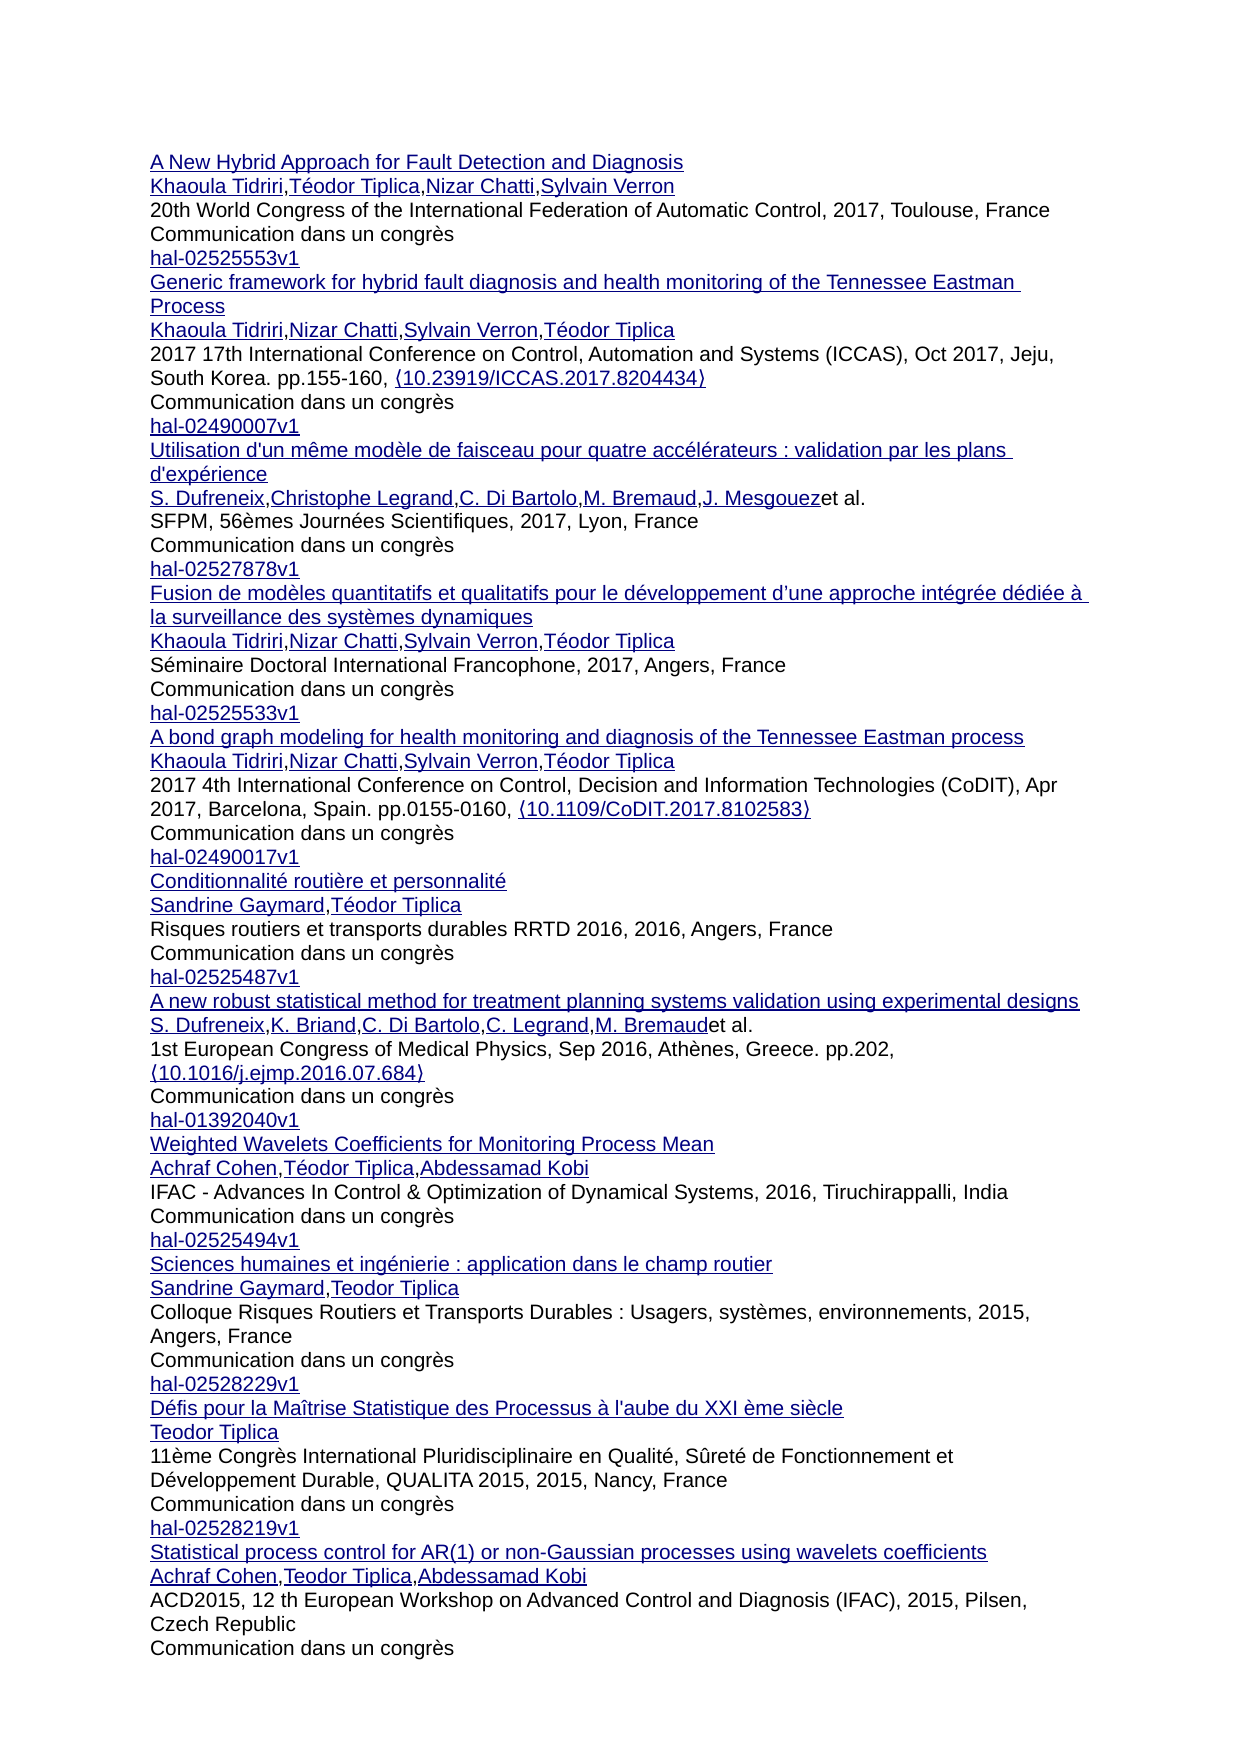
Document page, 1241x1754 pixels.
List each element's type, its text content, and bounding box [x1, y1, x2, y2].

table_cell Statistical process control for AR(1) or non-Gaussian processes using wavelets coefficients Achraf Cohen,Teodor Tiplica,Abdessamad Kobi ACD2015, 12 th European Workshop on Advanced Control and Diagnosis (IFAC), 2015, Pilsen, Czech Republic Communication dans un congrès [150, 1540, 1090, 1659]
table_cell Sciences humaines et ingénierie : application dans le champ routier Sandrine Gaymard,Teodor Tiplica Colloque Risques Routiers et Transports Durables : Usagers, systèmes, environnements, 2015, Angers, France Communication dans un congrès hal-02528229v1 [150, 1252, 1090, 1396]
table_cell Weighted Wavelets Coefficients for Monitoring Process Mean Achraf Cohen,Téodor Tiplica,Abdessamad Kobi IFAC - Advances In Control & Optimization of Dynamical Systems, 2016, Tiruchirappalli, India Communication dans un congrès hal-02525494v1 [150, 1132, 1090, 1252]
table_cell Fusion de modèles quantitatifs et qualitatifs pour le développement d’une approche intégrée dédiée à la surveillance des systèmes dynamiques Khaoula Tidriri,Nizar Chatti,Sylvain Verron,Téodor Tiplica Séminaire Doctoral International Francophone, 2017, Angers, France Communication dans un congrès hal-02525533v1 [150, 581, 1090, 725]
table_cell A bond graph modeling for health monitoring and diagnosis of the Tennessee Eastman process Khaoula Tidriri,Nizar Chatti,Sylvain Verron,Téodor Tiplica 2017 4th International Conference on Control, Decision and Information Technologies (CoDIT), Apr 2017, Barcelona, Spain. pp.0155-0160, ⟨10.1109/CoDIT.2017.8102583⟩ Communication dans un congrès hal-02490017v1 [150, 725, 1090, 869]
table_cell Défis pour la Maîtrise Statistique des Processus à l'aube du XXI ème siècle Teodor Tiplica 11ème Congrès International Pluridisciplinaire en Qualité, Sûreté de Fonctionnement et Développement Durable, QUALITA 2015, 2015, Nancy, France Communication dans un congrès hal-02528219v1 [150, 1396, 1090, 1539]
table_cell Utilisation d'un même modèle de faisceau pour quatre accélérateurs : validation par les plans d'expérience S. Dufreneix,Christophe Legrand,C. Di Bartolo,M. Bremaud,J. Mesgouezet al. SFPM, 56èmes Journées Scientifiques, 2017, Lyon, France Communication dans un congrès hal-02527878v1 [150, 438, 1090, 581]
table_cell A new robust statistical method for treatment planning systems validation using experimental designs S. Dufreneix,K. Briand,C. Di Bartolo,C. Legrand,M. Bremaudet al. 1st European Congress of Medical Physics, Sep 2016, Athènes, Greece. pp.202, ⟨10.1016/j.ejmp.2016.07.684⟩ Communication dans un congrès hal-01392040v1 [150, 989, 1090, 1132]
table_cell Conditionnalité routière et personnalité Sandrine Gaymard,Téodor Tiplica Risques routiers et transports durables RRTD 2016, 2016, Angers, France Communication dans un congrès hal-02525487v1 [150, 869, 1090, 988]
table_cell A New Hybrid Approach for Fault Detection and Diagnosis Khaoula Tidriri,Téodor Tiplica,Nizar Chatti,Sylvain Verron 20th World Congress of the International Federation of Automatic Control, 2017, Toulouse, France Communication dans un congrès hal-02525553v1 [150, 150, 1090, 270]
table_cell Generic framework for hybrid fault diagnosis and health monitoring of the Tennessee Eastman Process Khaoula Tidriri,Nizar Chatti,Sylvain Verron,Téodor Tiplica 2017 17th International Conference on Control, Automation and Systems (ICCAS), Oct 2017, Jeju, South Korea. pp.155-160, ⟨10.23919/ICCAS.2017.8204434⟩ Communication dans un congrès hal-02490007v1 [150, 270, 1090, 437]
